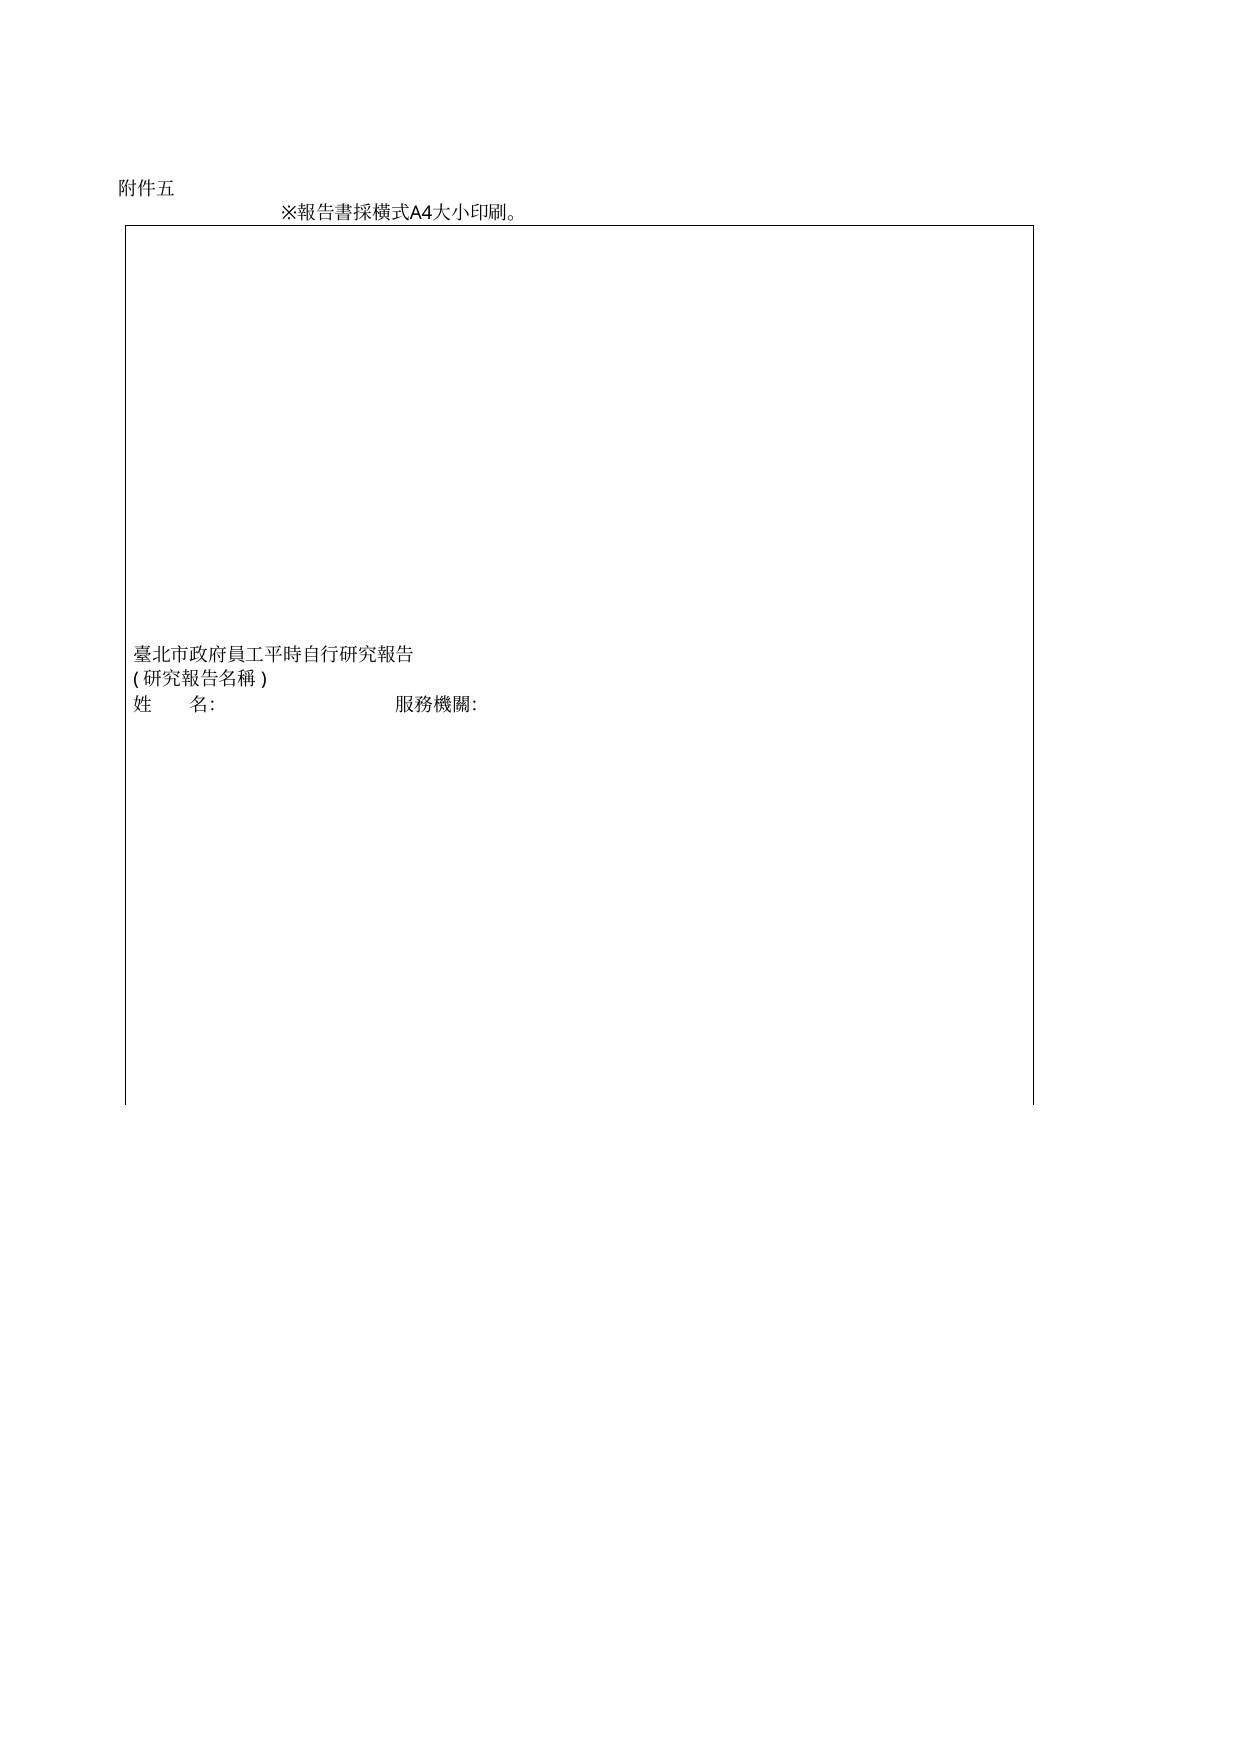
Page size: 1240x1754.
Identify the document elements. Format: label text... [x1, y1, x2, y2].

text 附件五 [118, 176, 1122, 199]
table_header 臺北市政府員工平時自行研究報告 ( 研究報告名稱 ) 姓 名： 服務機關： [126, 226, 1033, 1104]
text ※報告書採橫式A4大小印刷。 [281, 199, 1122, 224]
